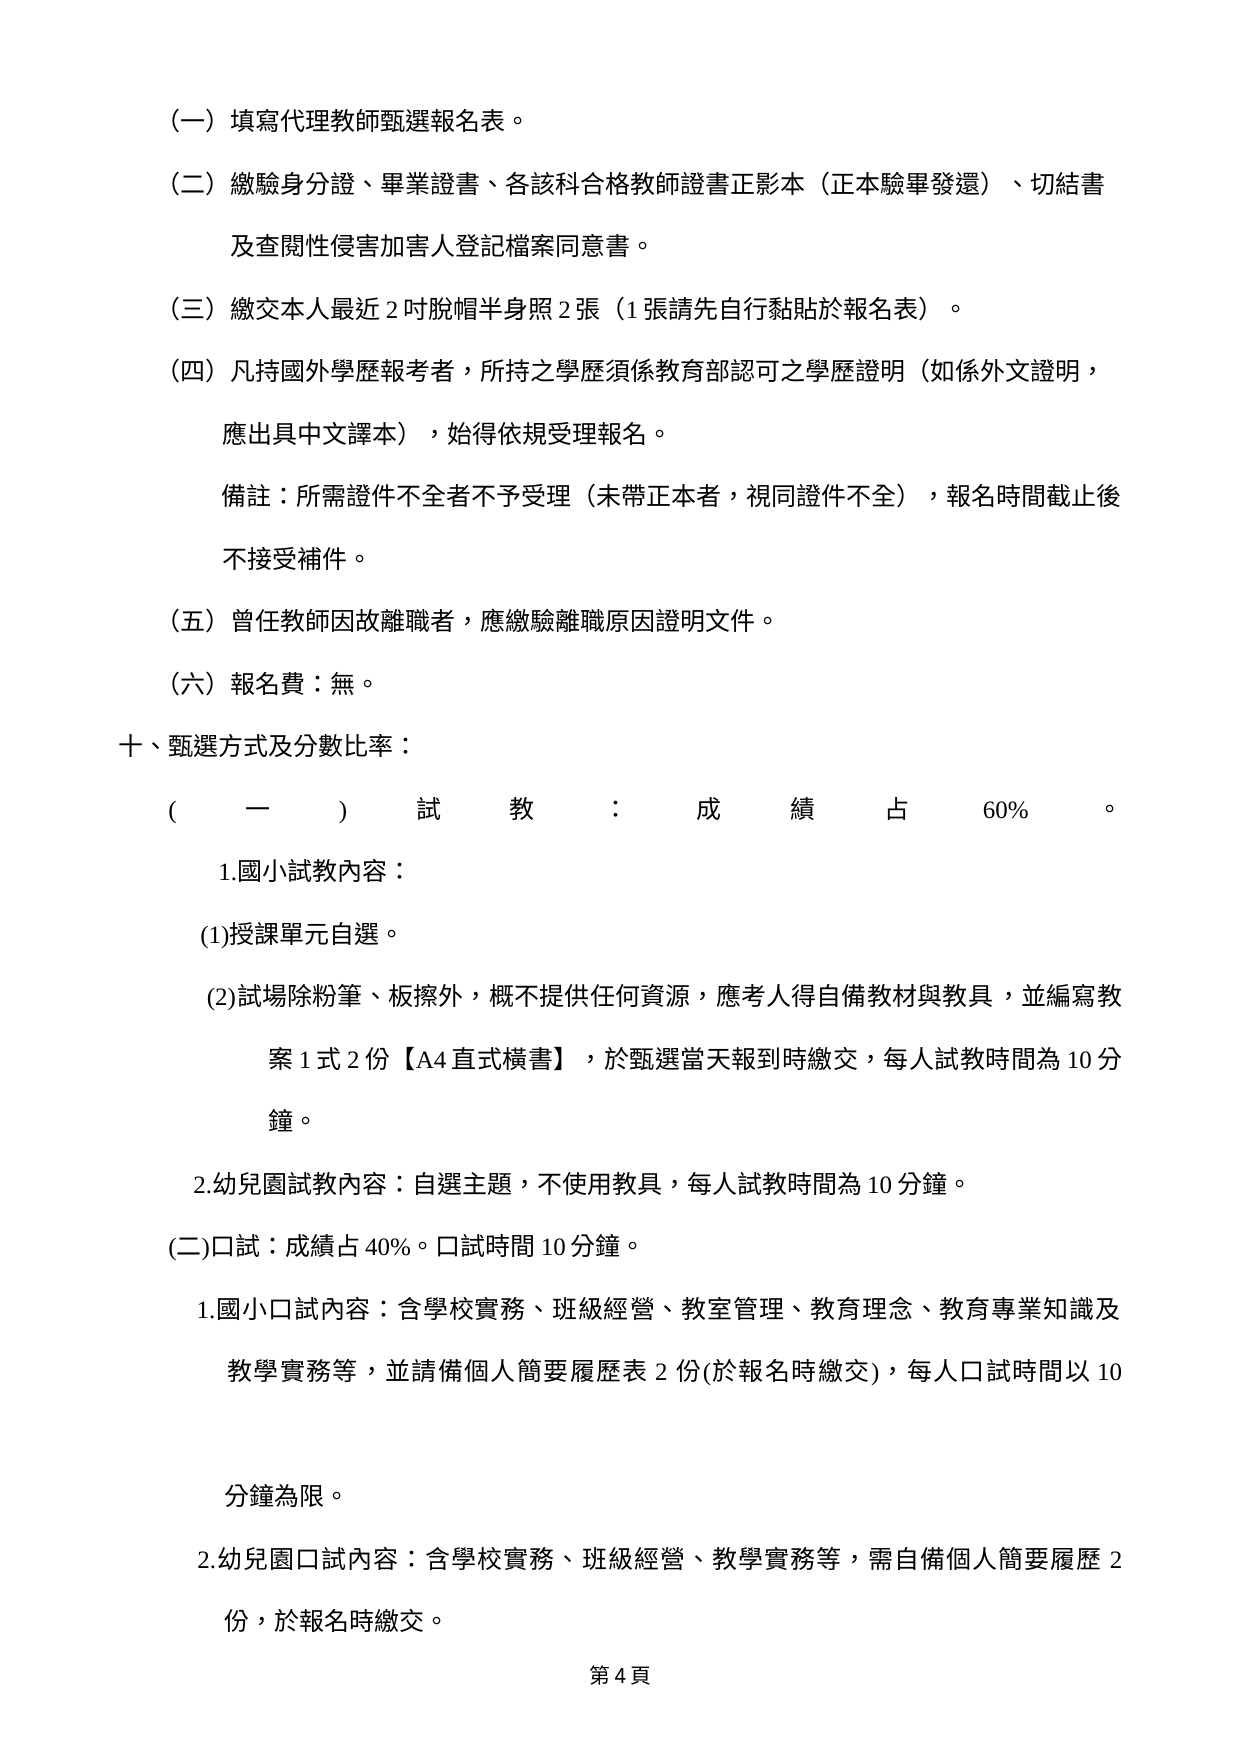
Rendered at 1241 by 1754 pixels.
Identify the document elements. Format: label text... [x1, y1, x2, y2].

text 2.幼兒園試教內容：自選主題，不使用教具，每人試教時間為10分鐘。 [168, 1141, 1122, 1203]
text (二)口試：成績占40%。口試時間10分鐘。 [168, 1203, 1122, 1266]
text 十、甄選方式及分數比率： [118, 703, 1122, 766]
text （六）報名費：無。 [156, 641, 1122, 703]
text （一）填寫代理教師甄選報名表。 [118, 78, 1122, 141]
text 1.國小口試內容：含學校實務、班級經營、教室管理、教育理念、教育專業知識及 教學實務等，並請備個人簡要履歷表2 份(於報名時繳交)，每人口試時間以10 分鐘為限。 [168, 1266, 1122, 1516]
text （三）繳交本人最近2吋脫帽半身照2張（1張請先自行黏貼於報名表）。 [156, 266, 1122, 328]
text （五）曾任教師因故離職者，應繳驗離職原因證明文件。 [156, 578, 1122, 641]
text (1)授課單元自選。 [163, 891, 1122, 953]
text (一)試教：成績占60%。 1.國小試教內容： [168, 766, 1122, 891]
text （四）凡持國外學歷報考者，所持之學歷須係教育部認可之學歷證明（如係外文證明，應出具中文譯本），始得依規受理報名。 [156, 328, 1122, 453]
text （二）繳驗身分證、畢業證書、各該科合格教師證書正影本（正本驗畢發還）、切結書及查閱性侵害加害人登記檔案同意書。 [156, 141, 1122, 266]
text 2.幼兒園口試內容：含學校實務、班級經營、教學實務等，需自備個人簡要履歷2 份，於報名時繳交。 [168, 1516, 1122, 1641]
text 備註：所需證件不全者不予受理（未帶正本者，視同證件不全），報名時間截止後不接受補件。 [221, 453, 1122, 578]
text (2)試場除粉筆、板擦外，概不提供任何資源，應考人得自備教材與教具，並編寫教案1式2份【A4直式橫書】，於甄選當天報到時繳交，每人試教時間為10分鐘。 [168, 953, 1122, 1141]
